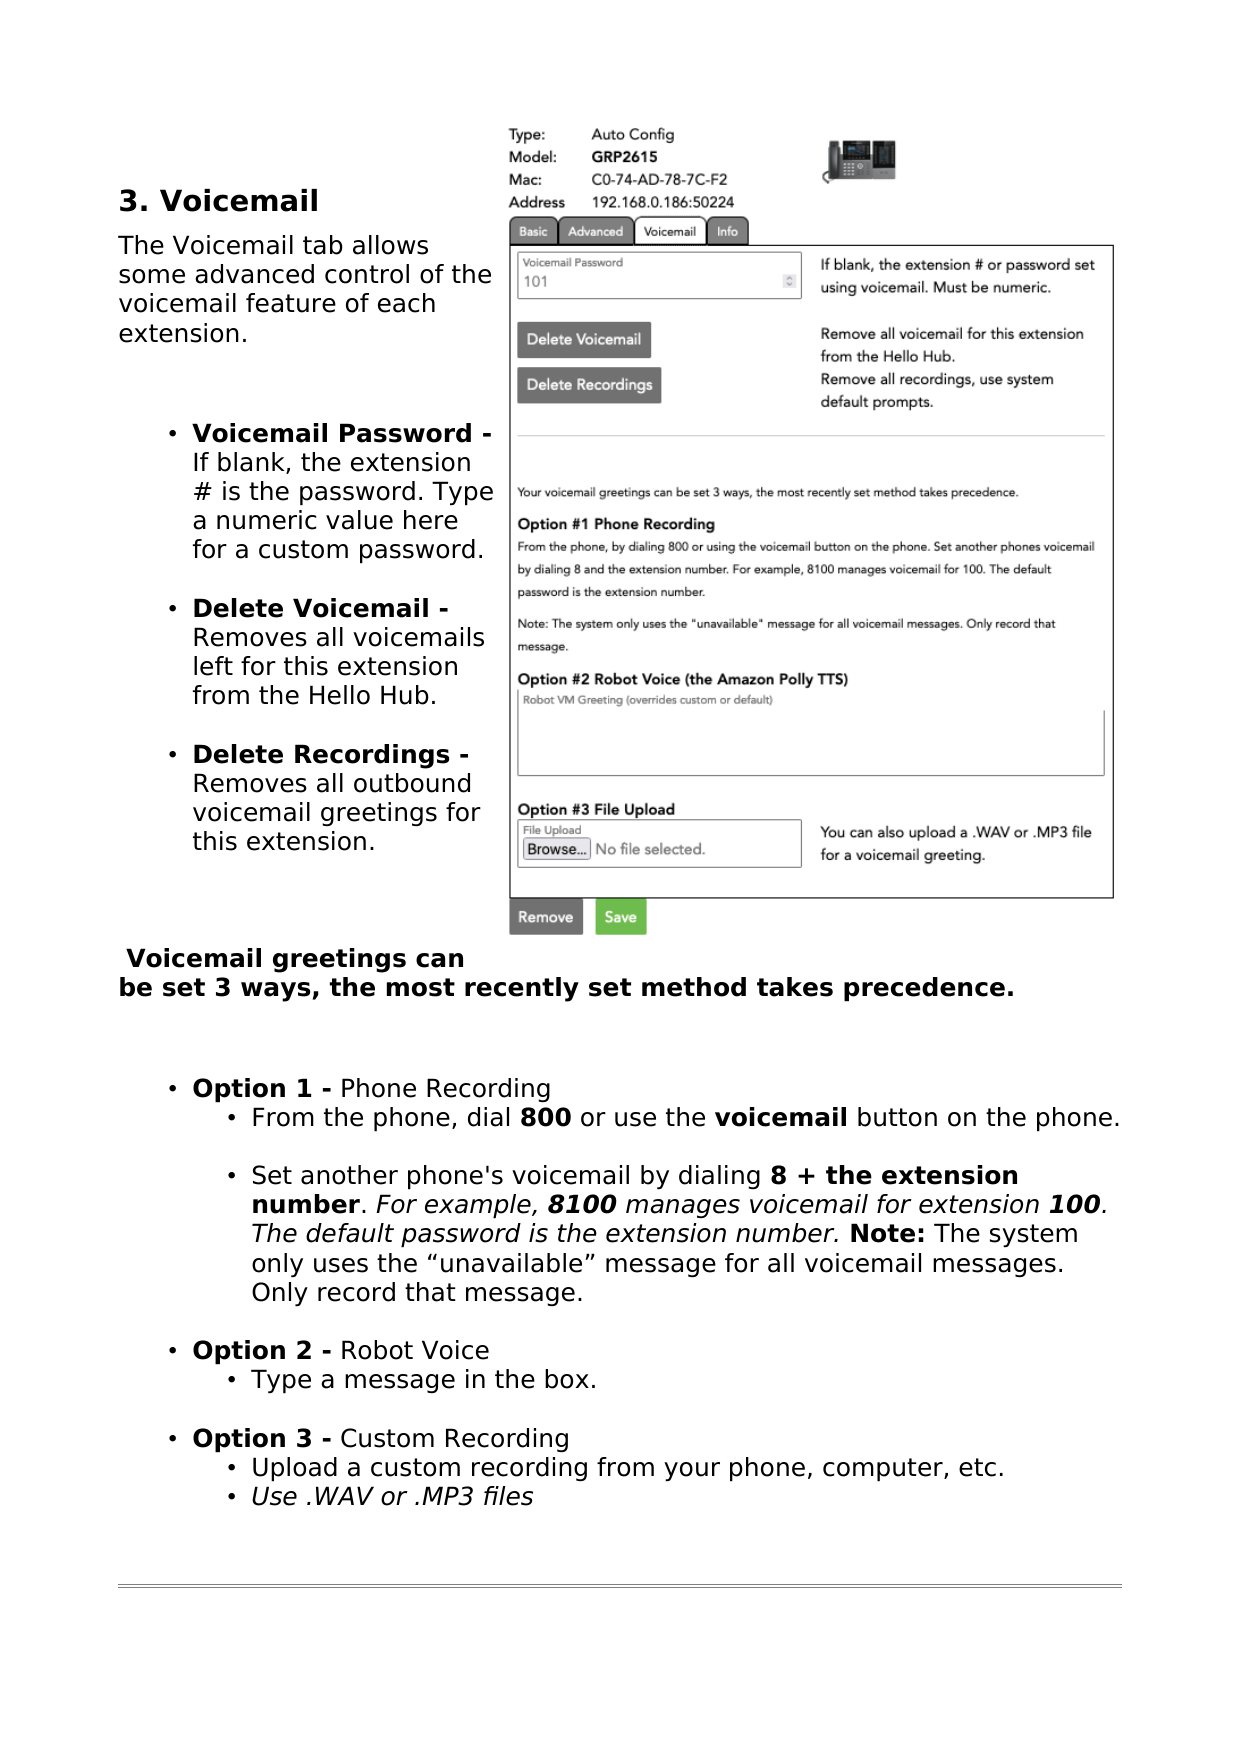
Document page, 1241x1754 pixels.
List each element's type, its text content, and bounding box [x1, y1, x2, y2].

text The Voicemail tab allows some advanced control of the voicemail feature of each extension. [118, 231, 497, 377]
picture [497, 118, 1123, 945]
list Upload a custom recording from your phone, computer, etc. [236, 1453, 1122, 1482]
list Delete Recordings - Removes all outbound voicemail greetings for this extension. [177, 740, 497, 886]
subtitle 3. Voicemail [118, 185, 497, 219]
list Use .WAV or .MP3 files [236, 1482, 1122, 1541]
list From the phone, dial 800 or use the voicemail button on the phone. [236, 1103, 1122, 1161]
list Delete Voicemail - Removes all voicemails left for this extension from the Hello Hub. [177, 594, 497, 740]
list Option 3 - Custom Recording [177, 1424, 1122, 1453]
text Voicemail greetings can be set 3 ways, the most recently set method takes precedence. [118, 915, 1122, 1032]
list Option 1 - Phone Recording [177, 1074, 1122, 1103]
list Voicemail Password - If blank, the extension # is the password. Type a numeric value here for a custom password. [177, 419, 497, 594]
list Option 2 - Robot Voice [177, 1336, 1122, 1366]
list Type a message in the box. [236, 1366, 1122, 1424]
list Set another phone's voicemail by dialing 8 + the extension number. For example, 8100 manages voicemail for extension 100. The default password is the extension number. Note: The system only uses the “unavailable” message for all voicemail messages. Only record that message. [236, 1161, 1122, 1336]
